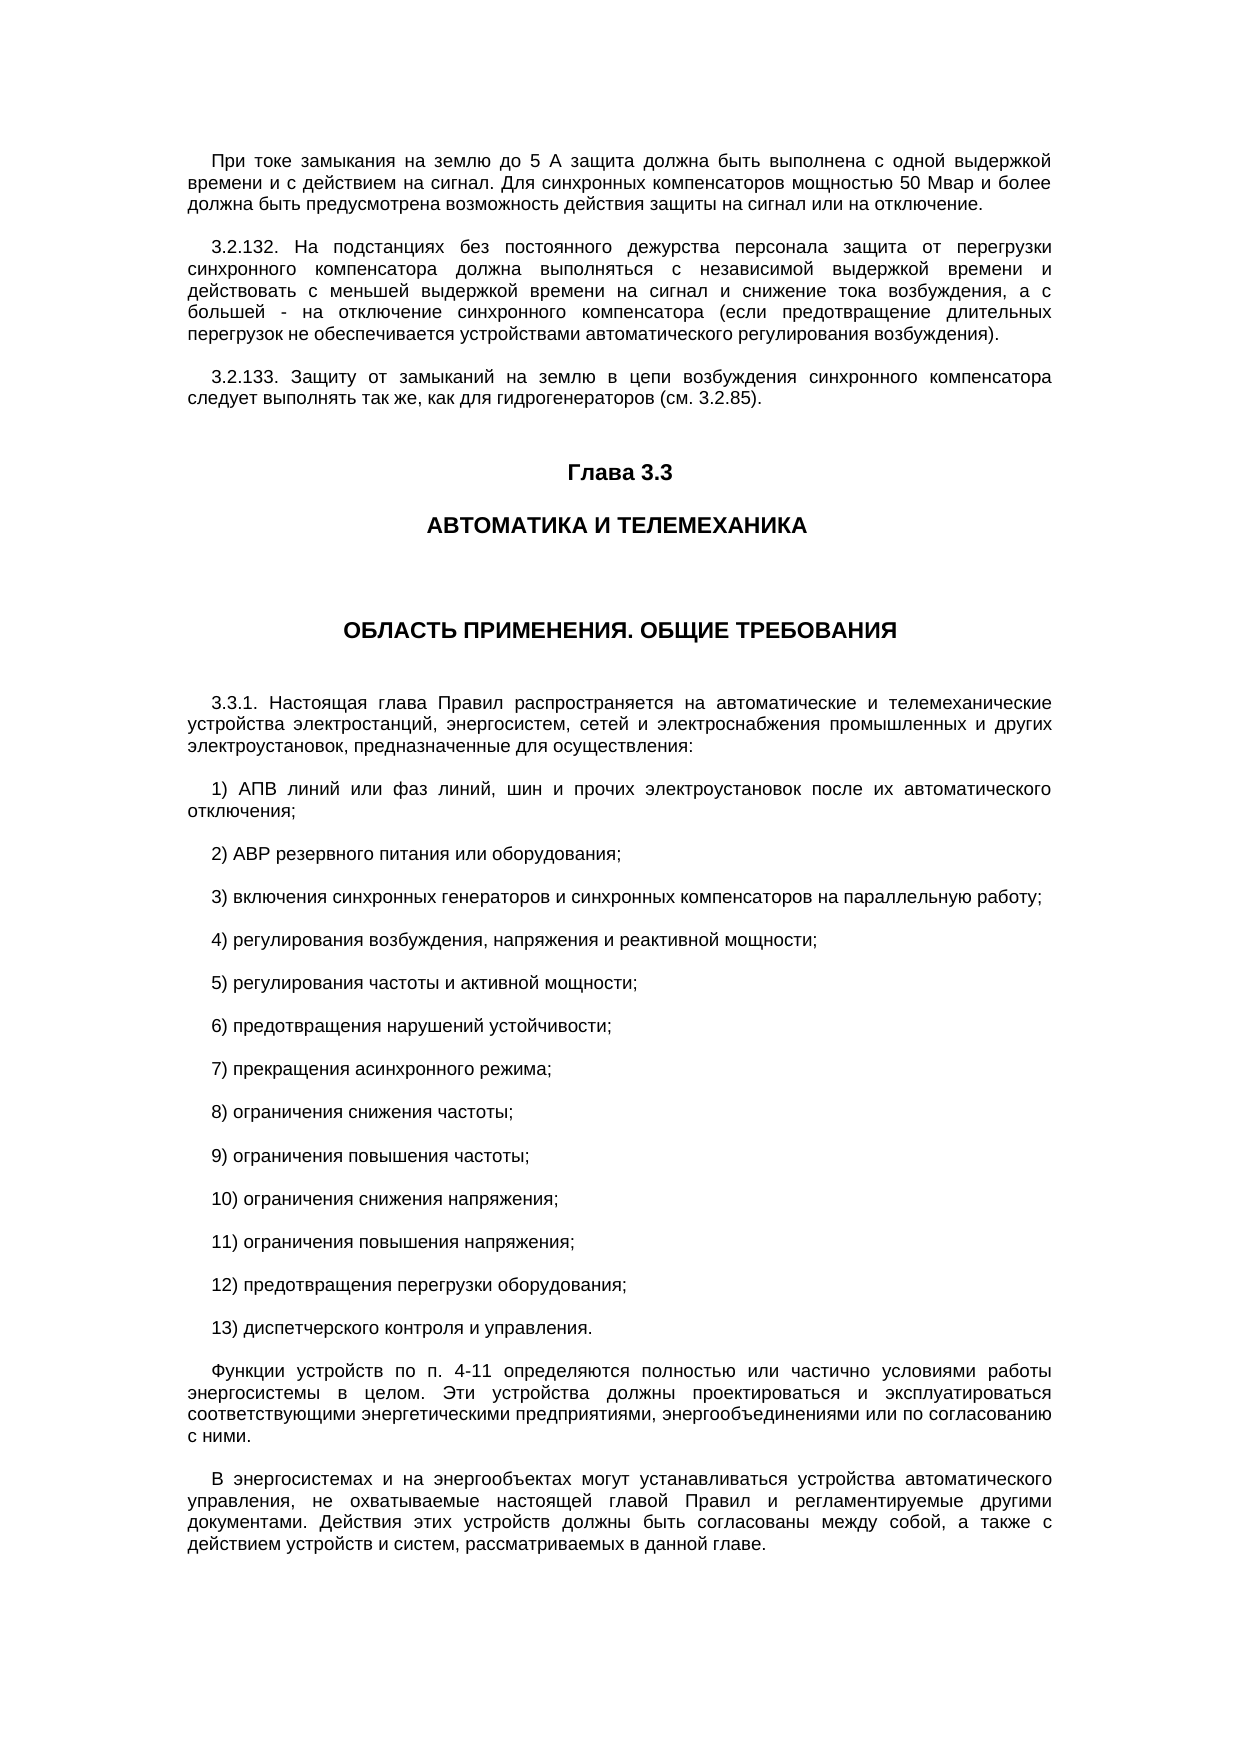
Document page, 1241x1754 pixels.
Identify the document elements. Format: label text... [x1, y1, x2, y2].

text При токе замыкания на землю до 5 А защита должна быть выполнена с одной выдержкой времени и с действием на сигнал. Для синхронных компенсаторов мощностью 50 Мвар и более должна быть предусмотрена возможность действия защиты на сигнал или на отключение. [187, 150, 1053, 215]
text 5) регулирования частоты и активной мощности; [187, 972, 1053, 993]
text 9) ограничения повышения частоты; [187, 1144, 1053, 1166]
text 8) ограничения снижения частоты; [187, 1101, 1053, 1123]
text 2) АВР резервного питания или оборудования; [187, 842, 1053, 864]
text В энергосистемах и на энергообъектах могут устанавливаться устройства автоматического управления, не охватываемые настоящей главой Правил и регламентируемые другими документами. Действия этих устройств должны быть согласованы между собой, а также с действием устройств и систем, рассматриваемых в данной главе. [187, 1468, 1053, 1554]
text 4) регулирования возбуждения, напряжения и реактивной мощности; [187, 929, 1053, 950]
text 3.2.133. Защиту от замыканий на землю в цепи возбуждения синхронного компенсатора следует выполнять так же, как для гидрогенераторов (см. 3.2.85). [187, 366, 1053, 409]
text 12) предотвращения перегрузки оборудования; [187, 1274, 1053, 1295]
subtitle ОБЛАСТЬ ПРИМЕНЕНИЯ. ОБЩИЕ ТРЕБОВАНИЯ [187, 617, 1053, 644]
text 1) АПВ линий или фаз линий, шин и прочих электроустановок после их автоматического отключения; [187, 778, 1053, 821]
text Функции устройств по п. 4-11 определяются полностью или частично условиями работы энергосистемы в целом. Эти устройства должны проектироваться и эксплуатироваться соответствующими энергетическими предприятиями, энергообъединениями или по согласованию с ними. [187, 1360, 1053, 1446]
text 7) прекращения асинхронного режима; [187, 1058, 1053, 1080]
text 10) ограничения снижения напряжения; [187, 1187, 1053, 1209]
text 11) ограничения повышения напряжения; [187, 1231, 1053, 1252]
subtitle АВТОМАТИКА И ТЕЛЕМЕХАНИКА [187, 512, 1053, 538]
text 3.3.1. Настоящая глава Правил распространяется на автоматические и телемеханические устройства электростанций, энергосистем, сетей и электроснабжения промышленных и других электроустановок, предназначенные для осуществления: [187, 692, 1053, 756]
text 13) диспетчерского контроля и управления. [187, 1317, 1053, 1338]
subtitle Глава 3.3 [187, 459, 1053, 486]
text 6) предотвращения нарушений устойчивости; [187, 1015, 1053, 1037]
text 3) включения синхронных генераторов и синхронных компенсаторов на параллельную работу; [187, 886, 1053, 907]
text 3.2.132. На подстанциях без постоянного дежурства персонала защита от перегрузки синхронного компенсатора должна выполняться с независимой выдержкой времени и действовать с меньшей выдержкой времени на сигнал и снижение тока возбуждения, а с большей - на отключение синхронного компенсатора (если предотвращение длительных перегрузок не обеспечивается устройствами автоматического регулирования возбуждения). [187, 236, 1053, 344]
